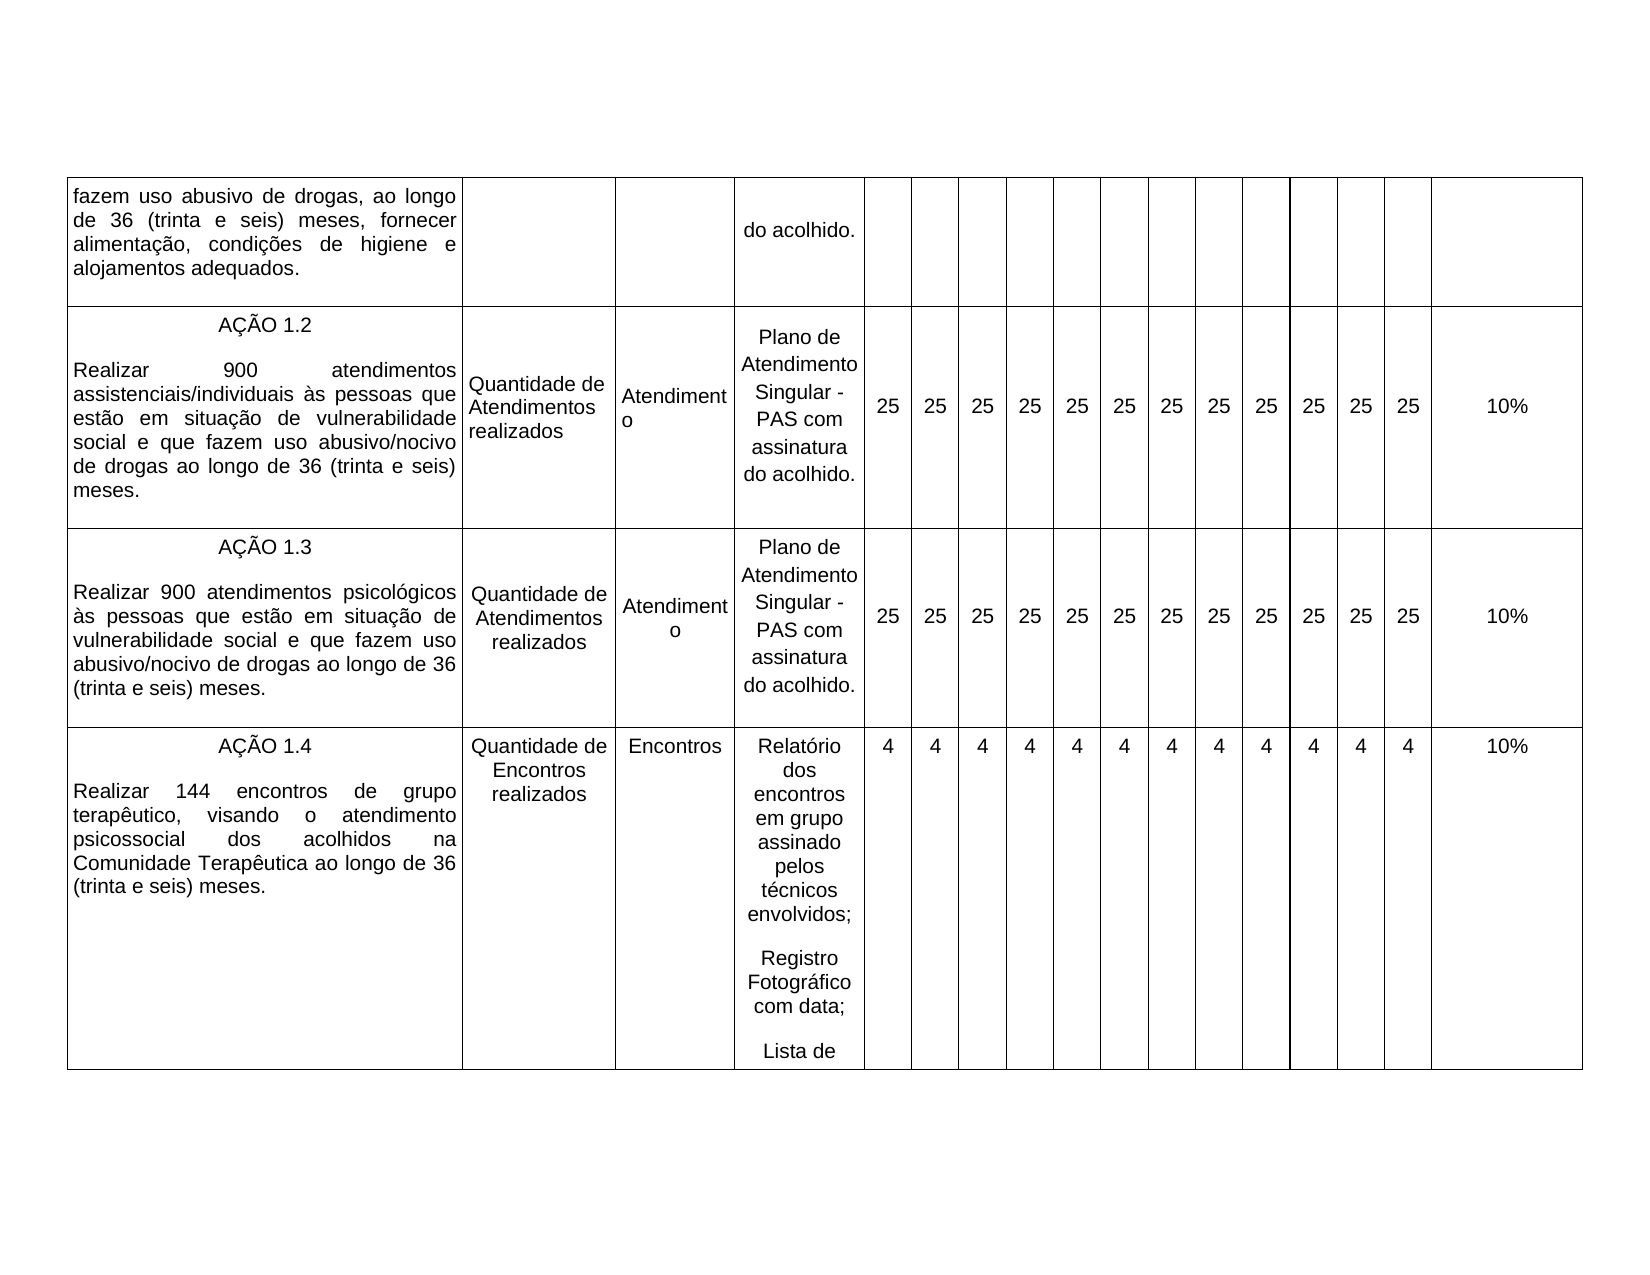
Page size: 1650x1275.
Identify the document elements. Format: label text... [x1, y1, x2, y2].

table_cell [1385, 178, 1431, 306]
table_cell Plano de Atendimento Singular - PAS com assinatura do acolhido. [735, 307, 864, 528]
table_cell 4 [1243, 728, 1289, 1068]
table_cell 4 [959, 728, 1006, 1068]
table_cell fazem uso abusivo de drogas, ao longo de 36 (trinta e seis) meses, fornecer alimentação, condições de higiene e alojamentos adequados. [68, 178, 462, 306]
table_cell 10% [1432, 529, 1582, 727]
table_cell 25 [865, 307, 911, 528]
table_cell Encontros [616, 728, 734, 1068]
table_cell [1338, 178, 1384, 306]
table_cell 25 [1385, 307, 1431, 528]
table_cell 10% [1432, 728, 1582, 1068]
table_cell 25 [1338, 307, 1384, 528]
table_cell 25 [1101, 307, 1148, 528]
table_cell 4 [1338, 728, 1384, 1068]
table_cell 4 [1196, 728, 1242, 1068]
table_cell [912, 178, 958, 306]
table_cell 4 [865, 728, 911, 1068]
table_cell Atendimento [616, 307, 734, 528]
table_cell Quantidade de Atendimentos realizados [463, 529, 615, 727]
table_cell 25 [912, 307, 958, 528]
table_cell 25 [1291, 529, 1337, 727]
table_cell 25 [865, 529, 911, 727]
table_cell 4 [1149, 728, 1195, 1068]
table_cell 4 [912, 728, 958, 1068]
table_cell 25 [1007, 529, 1053, 727]
table_cell Atendimento [616, 529, 734, 727]
table_cell 25 [1243, 529, 1289, 727]
table_cell 25 [1243, 307, 1289, 528]
table_cell 25 [1101, 529, 1148, 727]
table_cell 25 [1385, 529, 1431, 727]
table_cell [1432, 178, 1582, 306]
table_cell 25 [959, 307, 1006, 528]
table_cell Quantidade de Atendimentos realizados [463, 307, 615, 528]
table_cell [959, 178, 1006, 306]
table_cell [1196, 178, 1242, 306]
table_cell 25 [959, 529, 1006, 727]
table_cell [1243, 178, 1289, 306]
table_cell 10% [1432, 307, 1582, 528]
table_cell Plano de Atendimento Singular - PAS com assinatura do acolhido. [735, 529, 864, 727]
table_cell AÇÃO 1.2 Realizar 900 atendimentos assistenciais/individuais às pessoas que estão em situação de vulnerabilidade social e que fazem uso abusivo/nocivo de drogas ao longo de 36 (trinta e seis) meses. [68, 307, 462, 528]
table_cell [865, 178, 911, 306]
table_cell 25 [1149, 307, 1195, 528]
table_cell 4 [1054, 728, 1100, 1068]
table_cell Relatório dos encontros em grupo assinado pelos técnicos envolvidos; Registro Fotográfico com data; Lista de [735, 728, 864, 1068]
table_cell 25 [1196, 307, 1242, 528]
table_cell 25 [1291, 307, 1337, 528]
table_cell [1007, 178, 1053, 306]
table_cell do acolhido. [735, 178, 864, 306]
table_cell [1291, 178, 1337, 306]
table_cell 4 [1101, 728, 1148, 1068]
table_cell 25 [1054, 529, 1100, 727]
table_cell AÇÃO 1.4 Realizar 144 encontros de grupo terapêutico, visando o atendimento psicossocial dos acolhidos na Comunidade Terapêutica ao longo de 36 (trinta e seis) meses. [68, 728, 462, 1068]
table_cell [463, 178, 615, 306]
table_cell 25 [1196, 529, 1242, 727]
table_cell 4 [1385, 728, 1431, 1068]
table_cell 25 [1007, 307, 1053, 528]
table_cell [1149, 178, 1195, 306]
table_cell [1101, 178, 1148, 306]
table_cell [1054, 178, 1100, 306]
table_cell 25 [1338, 529, 1384, 727]
table_cell Quantidade de Encontros realizados [463, 728, 615, 1068]
table_cell 4 [1007, 728, 1053, 1068]
table_cell [616, 178, 734, 306]
table_cell 25 [1054, 307, 1100, 528]
table_cell 25 [912, 529, 958, 727]
table_cell 4 [1291, 728, 1337, 1068]
table_cell AÇÃO 1.3 Realizar 900 atendimentos psicológicos às pessoas que estão em situação de vulnerabilidade social e que fazem uso abusivo/nocivo de drogas ao longo de 36 (trinta e seis) meses. [68, 529, 462, 727]
table_cell 25 [1149, 529, 1195, 727]
